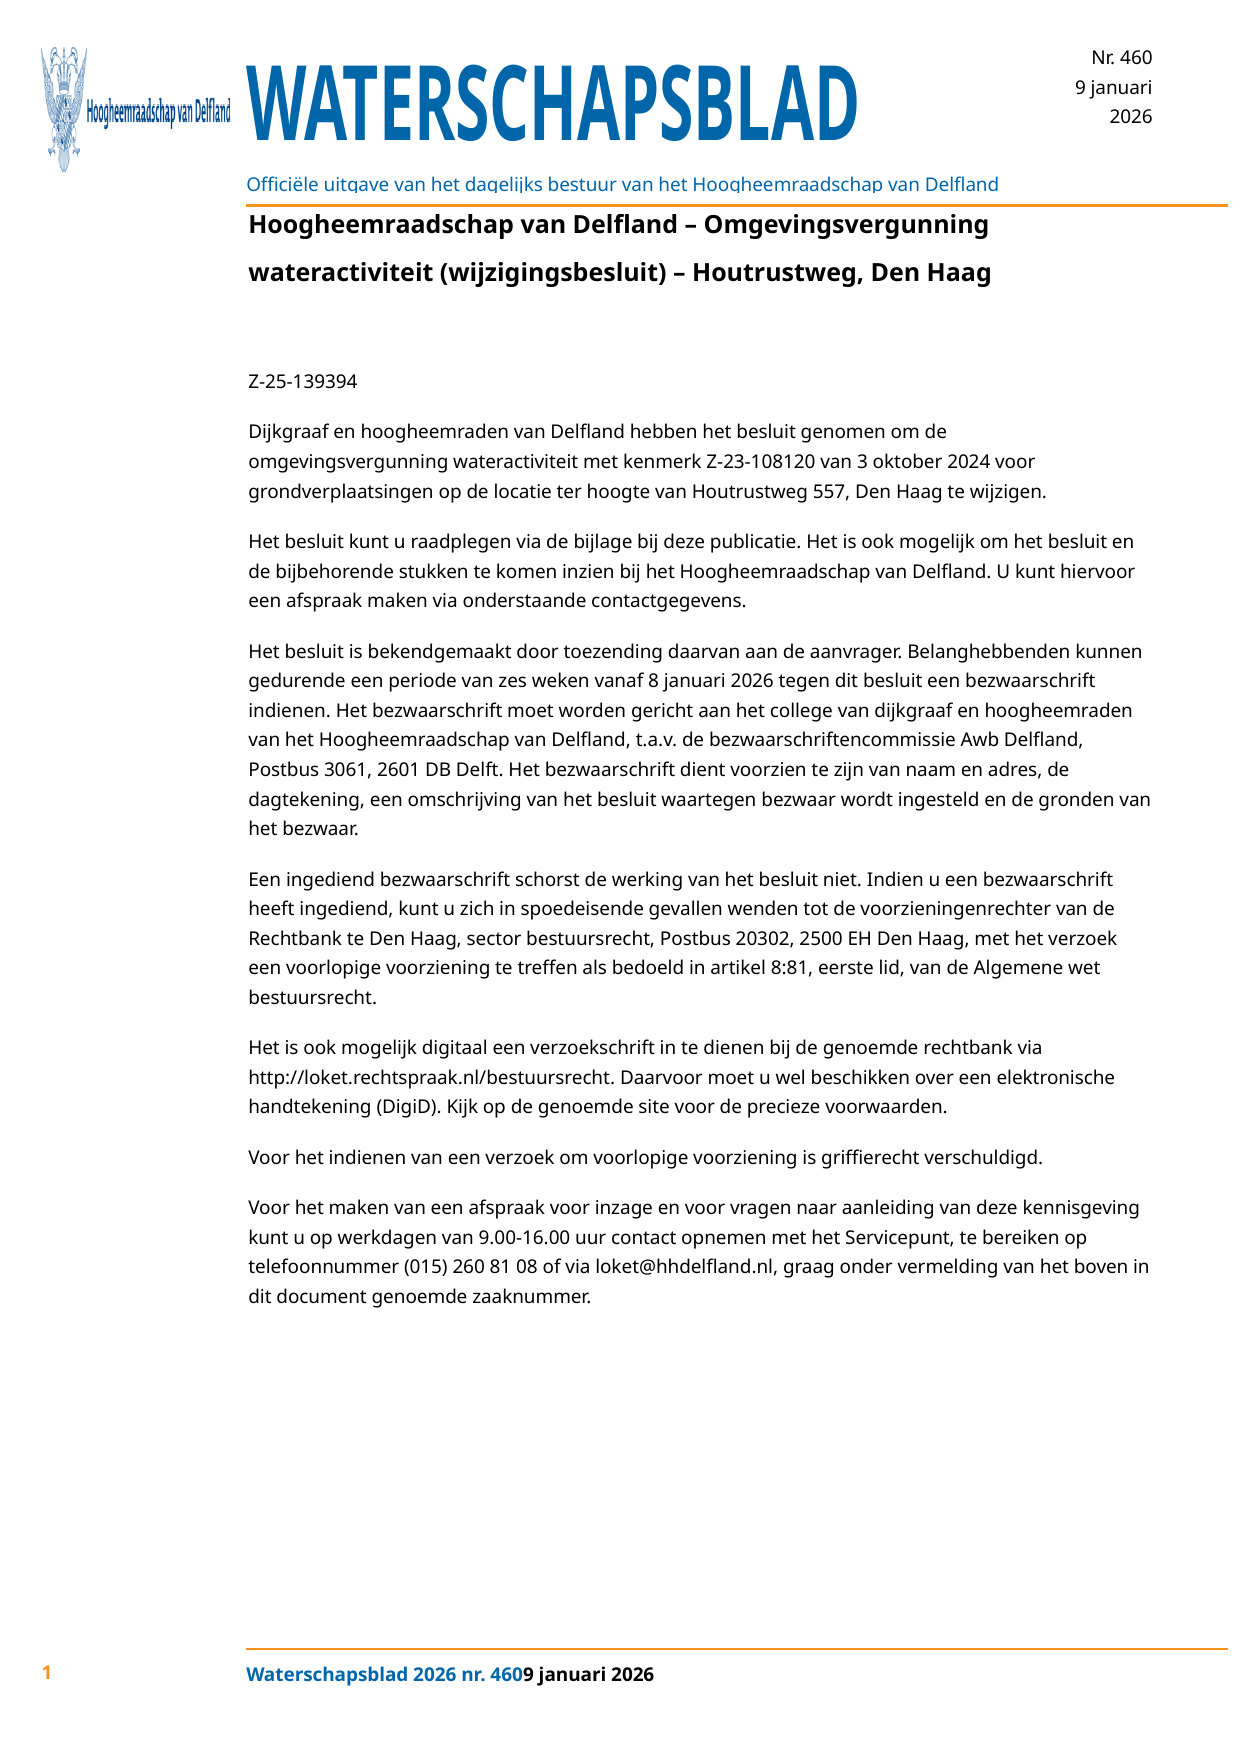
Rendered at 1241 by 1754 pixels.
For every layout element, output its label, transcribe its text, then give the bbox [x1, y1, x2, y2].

text Het besluit is bekendgemaakt door toezending daarvan aan de aanvrager. Belanghebbenden kunnen gedurende een periode van zes weken vanaf 8 januari 2026 tegen dit besluit een bezwaarschrift indienen. Het bezwaarschrift moet worden gericht aan het college van dijkgraaf en hoogheemraden van het Hoogheemraadschap van Delfland, t.a.v. de bezwaarschriftencommissie Awb Delfland, Postbus 3061, 2601 DB Delft. Het bezwaarschrift dient voorzien te zijn van naam en adres, de dagtekening, een omschrijving van het besluit waartegen bezwaar wordt ingesteld en de gronden van het bezwaar. [248, 638, 1152, 841]
text Het besluit kunt u raadplegen via de bijlage bij deze publicatie. Het is ook mogelijk om het besluit en de bijbehorende stukken te komen inzien bij het Hoogheemraadschap van Delfland. U kunt hiervoor een afspraak maken via onderstaande contactgegevens. [248, 528, 1152, 613]
text Dijkgraaf en hoogheemraden van Delfland hebben het besluit genomen om de omgevingsvergunning wateractiviteit met kenmerk Z-23-108120 van 3 oktober 2024 voor grondverplaatsingen op de locatie ter hoogte van Houtrustweg 557, Den Haag te wijzigen. [248, 419, 1152, 504]
text Hoogheemraadschap van Delfland – Omgevingsvergunning wateractiviteit (wijzigingsbesluit) – Houtrustweg, Den Haag [248, 207, 1152, 288]
picture [41, 47, 231, 172]
text Voor het indienen van een verzoek om voorlopige voorziening is griffierecht verschuldigd. [248, 1144, 1152, 1170]
text Het is ook mogelijk digitaal een verzoekschrift in te dienen bij de genoemde rechtbank via http://loket.rechtspraak.nl/bestuursrecht. Daarvoor moet u wel beschikken over een elektronische handtekening (DigiD). Kijk op de genoemde site voor de precieze voorwaarden. [248, 1034, 1152, 1119]
text Een ingediend bezwaarschrift schorst de werking van het besluit niet. Indien u een bezwaarschrift heeft ingediend, kunt u zich in spoedeisende gevallen wenden tot de voorzieningenrechter van de Rechtbank te Den Haag, sector bestuursrecht, Postbus 20302, 2500 EH Den Haag, met het verzoek een voorlopige voorziening te treffen als bedoeld in artikel 8:81, eerste lid, van de Algemene wet bestuursrecht. [248, 866, 1152, 1010]
text Z-25-139394 [248, 368, 1152, 394]
text Voor het maken van een afspraak voor inzage en voor vragen naar aanleiding van deze kennisgeving kunt u op werkdagen van 9.00-16.00 uur contact opnemen met het Servicepunt, te bereiken op telefoonnummer (015) 260 81 08 of via loket@hhdelfland.nl, graag onder vermelding van het boven in dit document genoemde zaaknummer. [248, 1194, 1152, 1309]
